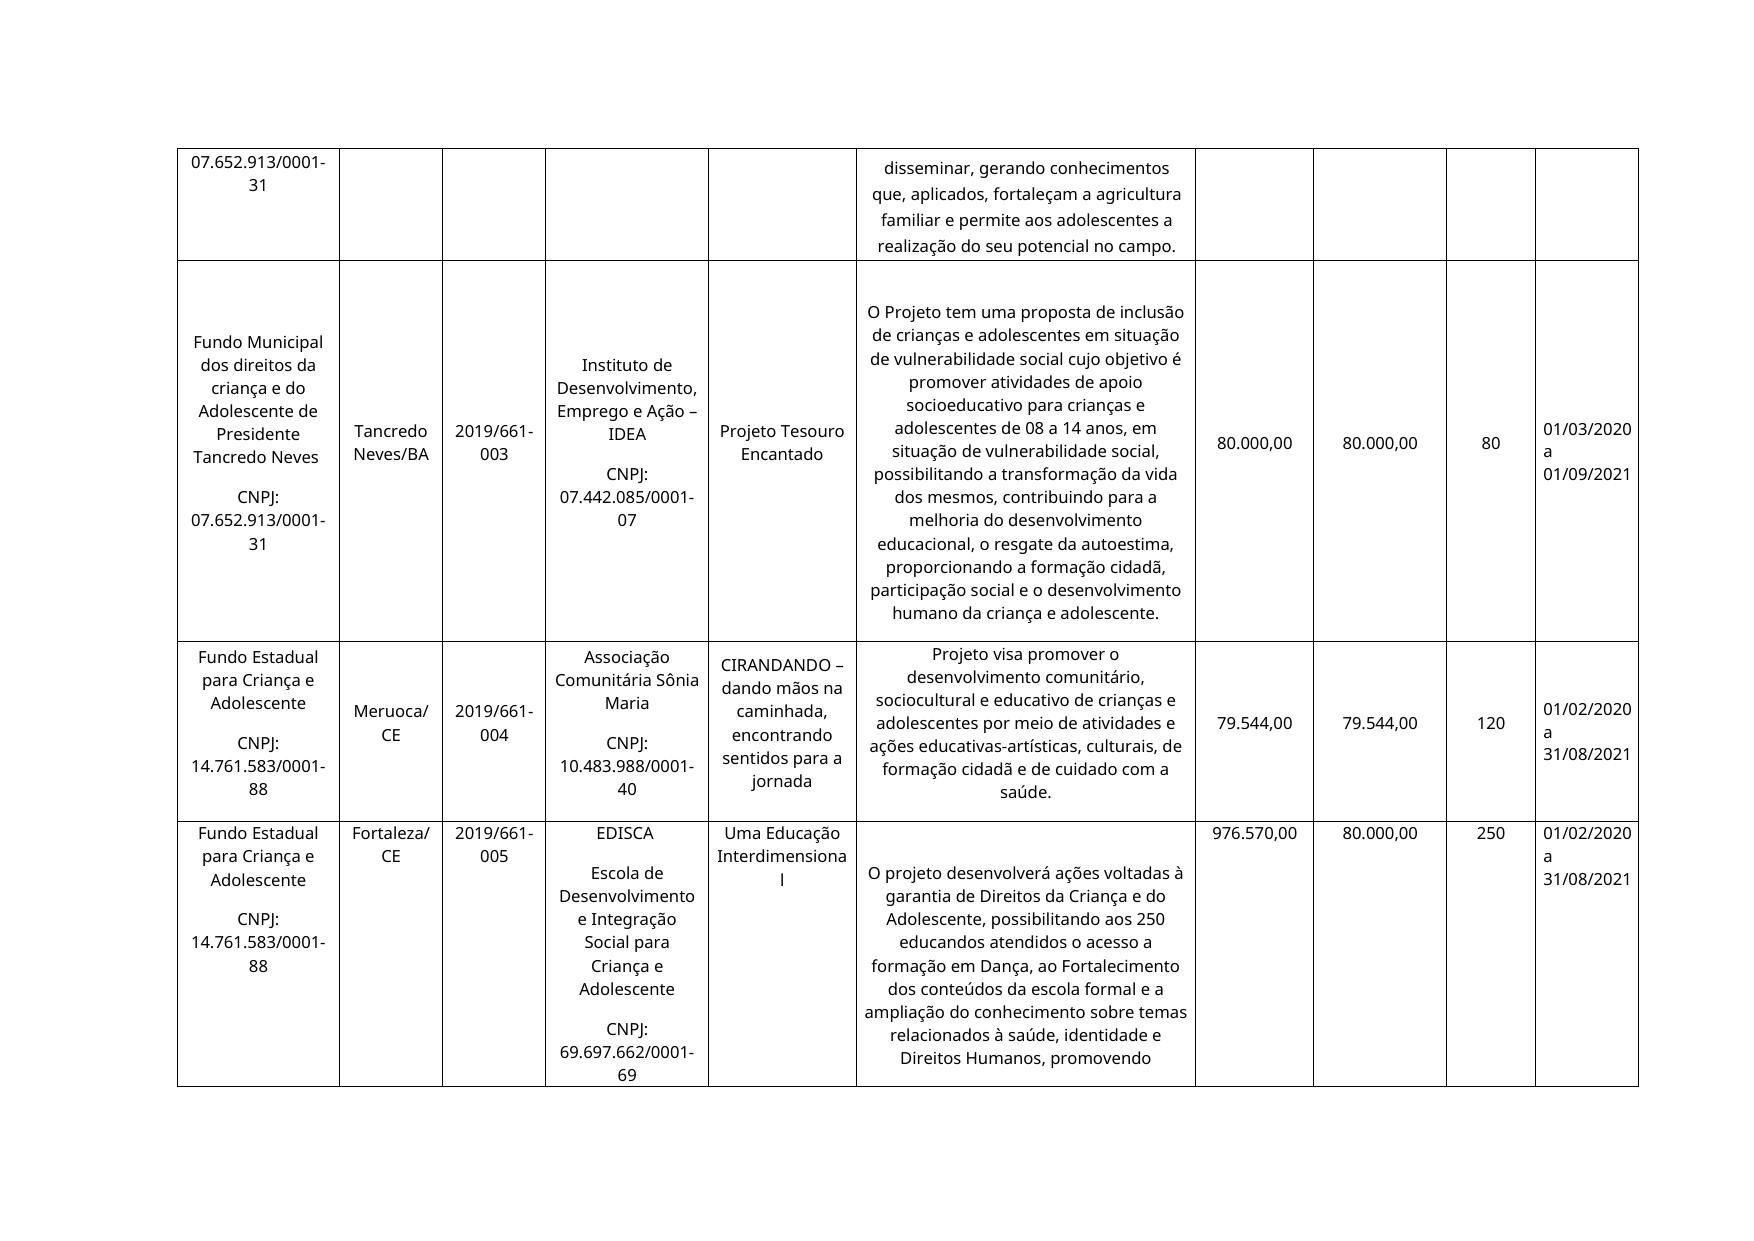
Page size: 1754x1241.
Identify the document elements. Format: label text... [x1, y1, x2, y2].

table_cell Fundo Estadual para Criança e Adolescente CNPJ: 14.761.583/0001-88 [178, 642, 339, 821]
table_cell [546, 149, 708, 260]
table_cell 80.000,00 [1314, 261, 1446, 641]
table_cell Fundo Municipal dos direitos da criança e do Adolescente de Presidente Tancredo Neves CNPJ: 07.652.913/0001-31 [178, 261, 339, 641]
table_cell Tancredo Neves/BA [340, 261, 442, 641]
table_cell Meruoca/ CE [340, 642, 442, 821]
table_cell 120 [1447, 642, 1535, 821]
table_cell 2019/661-005 [443, 822, 545, 1086]
table_cell 79.544,00 [1196, 642, 1313, 821]
table_cell Fortaleza/CE [340, 822, 442, 1086]
table_cell O Projeto tem uma proposta de inclusão de crianças e adolescentes em situação de vulnerabilidade social cujo objetivo é promover atividades de apoio socioeducativo para crianças e adolescentes de 08 a 14 anos, em situação de vulnerabilidade social, possibilitando a transformação da vida dos mesmos, contribuindo para a melhoria do desenvolvimento educacional, o resgate da autoestima, proporcionando a formação cidadã, participação social e o desenvolvimento humano da criança e adolescente. [857, 261, 1195, 641]
table_cell 01/02/2020 a 31/08/2021 [1536, 642, 1638, 821]
table_cell disseminar, gerando conhecimentos que, aplicados, fortaleçam a agricultura familiar e permite aos adolescentes a realização do seu potencial no campo. [857, 149, 1195, 260]
table_cell [1196, 149, 1313, 260]
table_cell O projeto desenvolverá ações voltadas à garantia de Direitos da Criança e do Adolescente, possibilitando aos 250 educandos atendidos o acesso a formação em Dança, ao Fortalecimento dos conteúdos da escola formal e a ampliação do conhecimento sobre temas relacionados à saúde, identidade e Direitos Humanos, promovendo [857, 822, 1195, 1086]
table_cell 01/03/2020 a 01/09/2021 [1536, 261, 1638, 641]
table_cell [709, 149, 856, 260]
table_cell 79.544,00 [1314, 642, 1446, 821]
table_cell 80.000,00 [1314, 822, 1446, 1086]
table_cell Uma Educação Interdimensional [709, 822, 856, 1086]
table_cell EDISCA Escola de Desenvolvimento e Integração Social para Criança e Adolescente CNPJ: 69.697.662/0001-69 [546, 822, 708, 1086]
table_cell 80.000,00 [1196, 261, 1313, 641]
table_cell 01/02/2020 a 31/08/2021 [1536, 822, 1638, 1086]
table_cell Associação Comunitária Sônia Maria CNPJ: 10.483.988/0001-40 [546, 642, 708, 821]
table_cell [1447, 149, 1535, 260]
table_cell [340, 149, 442, 260]
table_cell 976.570,00 [1196, 822, 1313, 1086]
table_cell [443, 149, 545, 260]
table_cell Projeto Tesouro Encantado [709, 261, 856, 641]
table_cell [1314, 149, 1446, 260]
table_cell CIRANDANDO – dando mãos na caminhada, encontrando sentidos para a jornada [709, 642, 856, 821]
table_cell 80 [1447, 261, 1535, 641]
table_cell 2019/661-003 [443, 261, 545, 641]
table_cell 2019/661-004 [443, 642, 545, 821]
table_cell 250 [1447, 822, 1535, 1086]
table_cell [1536, 149, 1638, 260]
table_cell Instituto de Desenvolvimento, Emprego e Ação – IDEA CNPJ: 07.442.085/0001-07 [546, 261, 708, 641]
table_cell 07.652.913/0001-31 [178, 149, 339, 260]
table_cell Projeto visa promover o desenvolvimento comunitário, sociocultural e educativo de crianças e adolescentes por meio de atividades e ações educativas-artísticas, culturais, de formação cidadã e de cuidado com a saúde. [857, 642, 1195, 821]
table_cell Fundo Estadual para Criança e Adolescente CNPJ: 14.761.583/0001-88 [178, 822, 339, 1086]
